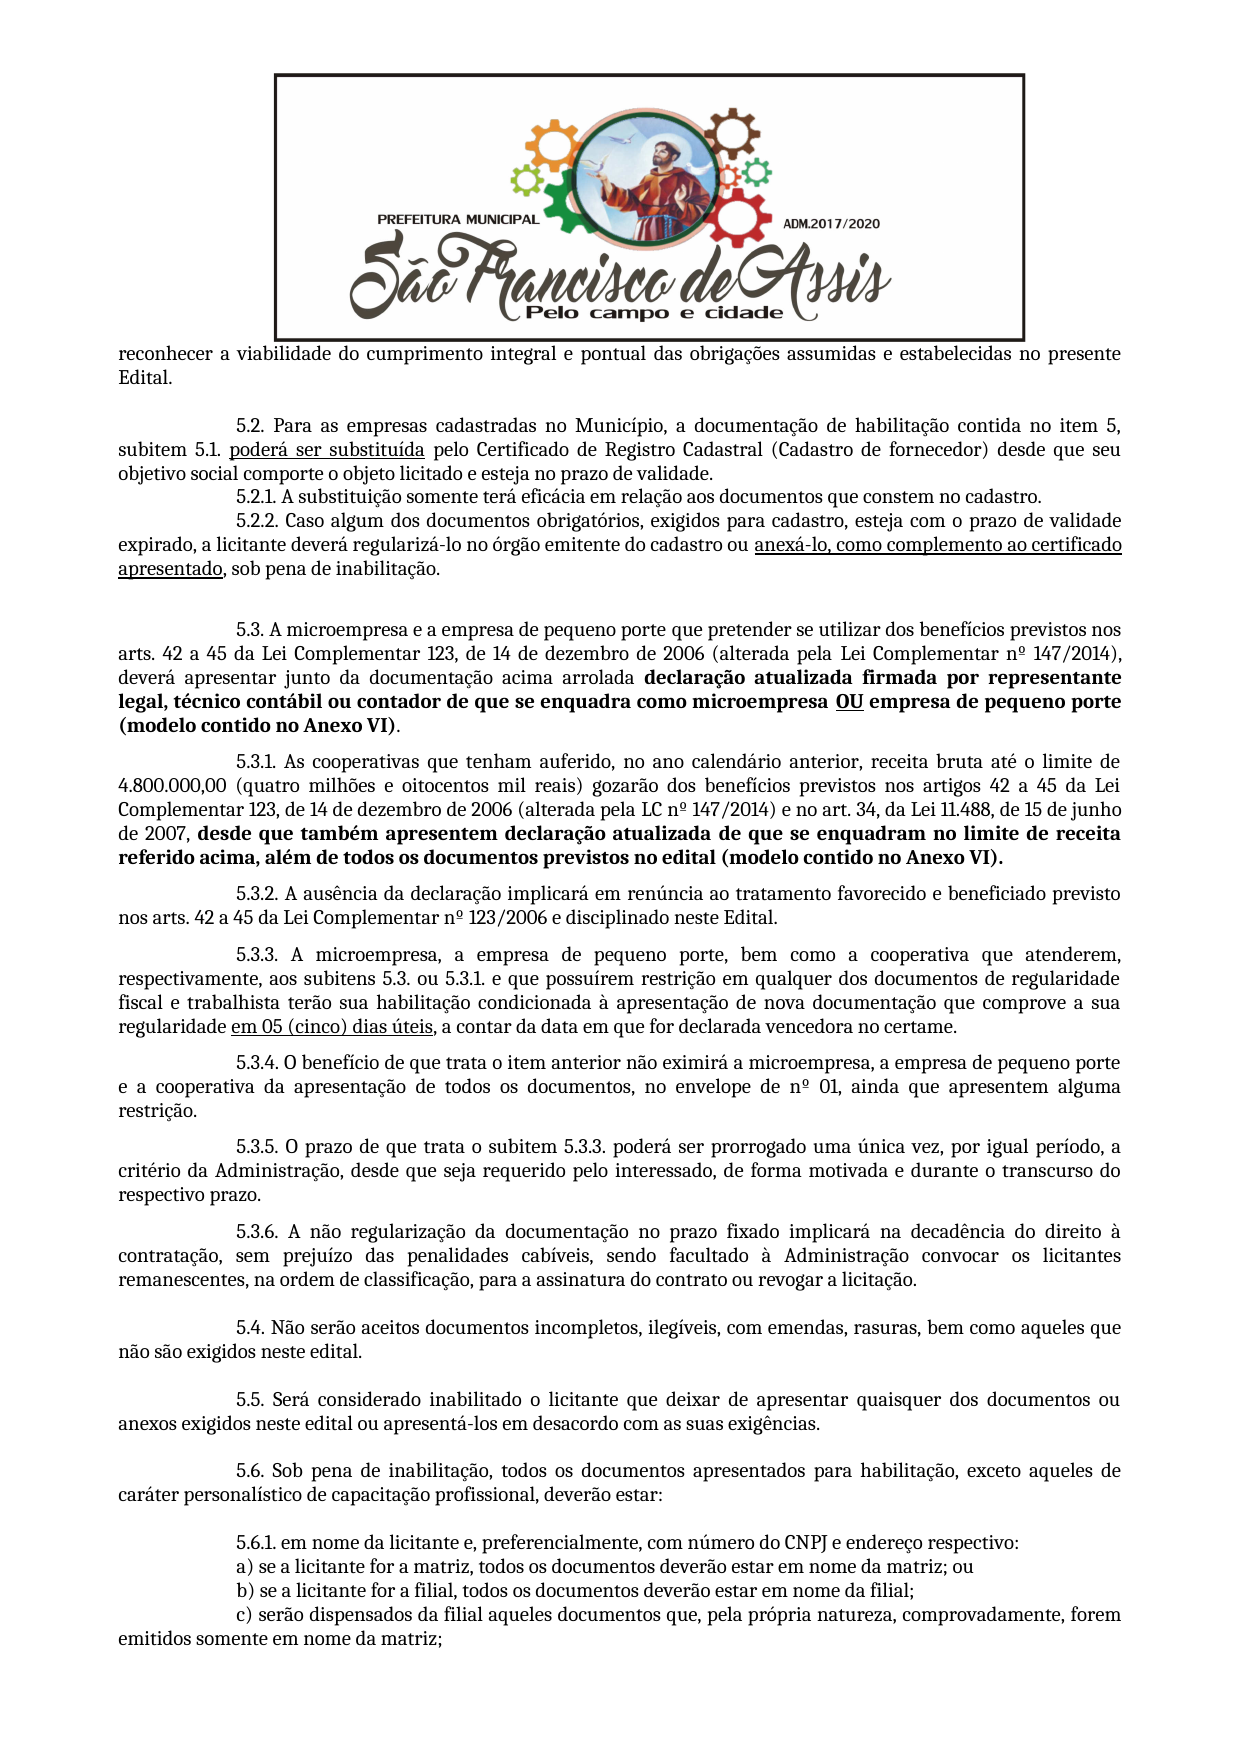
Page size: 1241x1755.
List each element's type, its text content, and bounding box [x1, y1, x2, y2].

text 5.3. A microempresa e a empresa de pequeno porte que pretender se utilizar dos benefícios previstos nos arts. 42 a 45 da Lei Complementar 123, de 14 de dezembro de 2006 (alterada pela Lei Complementar nº 147/2014), deverá apresentar junto da documentação acima arrolada declaração atualizada firmada por representante legal, técnico contábil ou contador de que se enquadra como microempresa OU empresa de pequeno porte (modelo contido no Anexo VI). [118, 617, 1122, 737]
text 5.4. Não serão aceitos documentos incompletos, ilegíveis, com emendas, rasuras, bem como aqueles que não são exigidos neste edital. [118, 1315, 1122, 1363]
text a) se a licitante for a matriz, todos os documentos deverão estar em nome da matriz; ou [118, 1555, 1122, 1579]
text 5.3.3. A microempresa, a empresa de pequeno porte, bem como a cooperativa que atenderem, respectivamente, aos subitens 5.3. ou 5.3.1. e que possuírem restrição em qualquer dos documentos de regularidade fiscal e trabalhista terão sua habilitação condicionada à apresentação de nova documentação que comprove a sua regularidade em 05 (cinco) dias úteis, a contar da data em que for declarada vencedora no certame. [118, 942, 1122, 1038]
text b) se a licitante for a filial, todos os documentos deverão estar em nome da filial; [118, 1579, 1122, 1603]
text 5.6.1. em nome da licitante e, preferencialmente, com número do CNPJ e endereço respectivo: [118, 1531, 1122, 1555]
text 5.2.1. A substituição somente terá eficácia em relação aos documentos que constem no cadastro. [118, 485, 1122, 509]
text 5.3.2. A ausência da declaração implicará em renúncia ao tratamento favorecido e beneficiado previsto nos arts. 42 a 45 da Lei Complementar nº 123/2006 e disciplinado neste Edital. [118, 882, 1122, 930]
text 5.2. Para as empresas cadastradas no Município, a documentação de habilitação contida no item 5, subitem 5.1. poderá ser substituída pelo Certificado de Registro Cadastral (Cadastro de fornecedor) desde que seu objetivo social comporte o objeto licitado e esteja no prazo de validade. [118, 413, 1122, 485]
text 5.3.5. O prazo de que trata o subitem 5.3.3. poderá ser prorrogado uma única vez, por igual período, a critério da Administração, desde que seja requerido pelo interessado, de forma motivada e durante o transcurso do respectivo prazo. [118, 1135, 1122, 1207]
text reconhecer a viabilidade do cumprimento integral e pontual das obrigações assumidas e estabelecidas no presente Edital. [118, 341, 1122, 389]
text 5.3.6. A não regularização da documentação no prazo fixado implicará na decadência do direito à contratação, sem prejuízo das penalidades cabíveis, sendo facultado à Administração convocar os licitantes remanescentes, na ordem de classificação, para a assinatura do contrato ou revogar a licitação. [118, 1219, 1122, 1291]
text 5.3.1. As cooperativas que tenham auferido, no ano calendário anterior, receita bruta até o limite de 4.800.000,00 (quatro milhões e oitocentos mil reais) gozarão dos benefícios previstos nos artigos 42 a 45 da Lei Complementar 123, de 14 de dezembro de 2006 (alterada pela LC nº 147/2014) e no art. 34, da Lei 11.488, de 15 de junho de 2007, desde que também apresentem declaração atualizada de que se enquadram no limite de receita referido acima, além de todos os documentos previstos no edital (modelo contido no Anexo VI). [118, 750, 1122, 869]
text 5.6. Sob pena de inabilitação, todos os documentos apresentados para habilitação, exceto aqueles de caráter personalístico de capacitação profissional, deverão estar: [118, 1459, 1122, 1507]
text 5.3.4. O benefício de que trata o item anterior não eximirá a microempresa, a empresa de pequeno porte e a cooperativa da apresentação de todos os documentos, no envelope de nº 01, ainda que apresentem alguma restrição. [118, 1051, 1122, 1123]
text c) serão dispensados da filial aqueles documentos que, pela própria natureza, comprovadamente, forem emitidos somente em nome da matriz; [118, 1603, 1122, 1651]
text 5.2.2. Caso algum dos documentos obrigatórios, exigidos para cadastro, esteja com o prazo de validade expirado, a licitante deverá regularizá-lo no órgão emitente do cadastro ou anexá-lo, como complemento ao certificado apresentado, sob pena de inabilitação. [118, 509, 1122, 581]
text 5.5. Será considerado inabilitado o licitante que deixar de apresentar quaisquer dos documentos ou anexos exigidos neste edital ou apresentá-los em desacordo com as suas exigências. [118, 1387, 1122, 1435]
